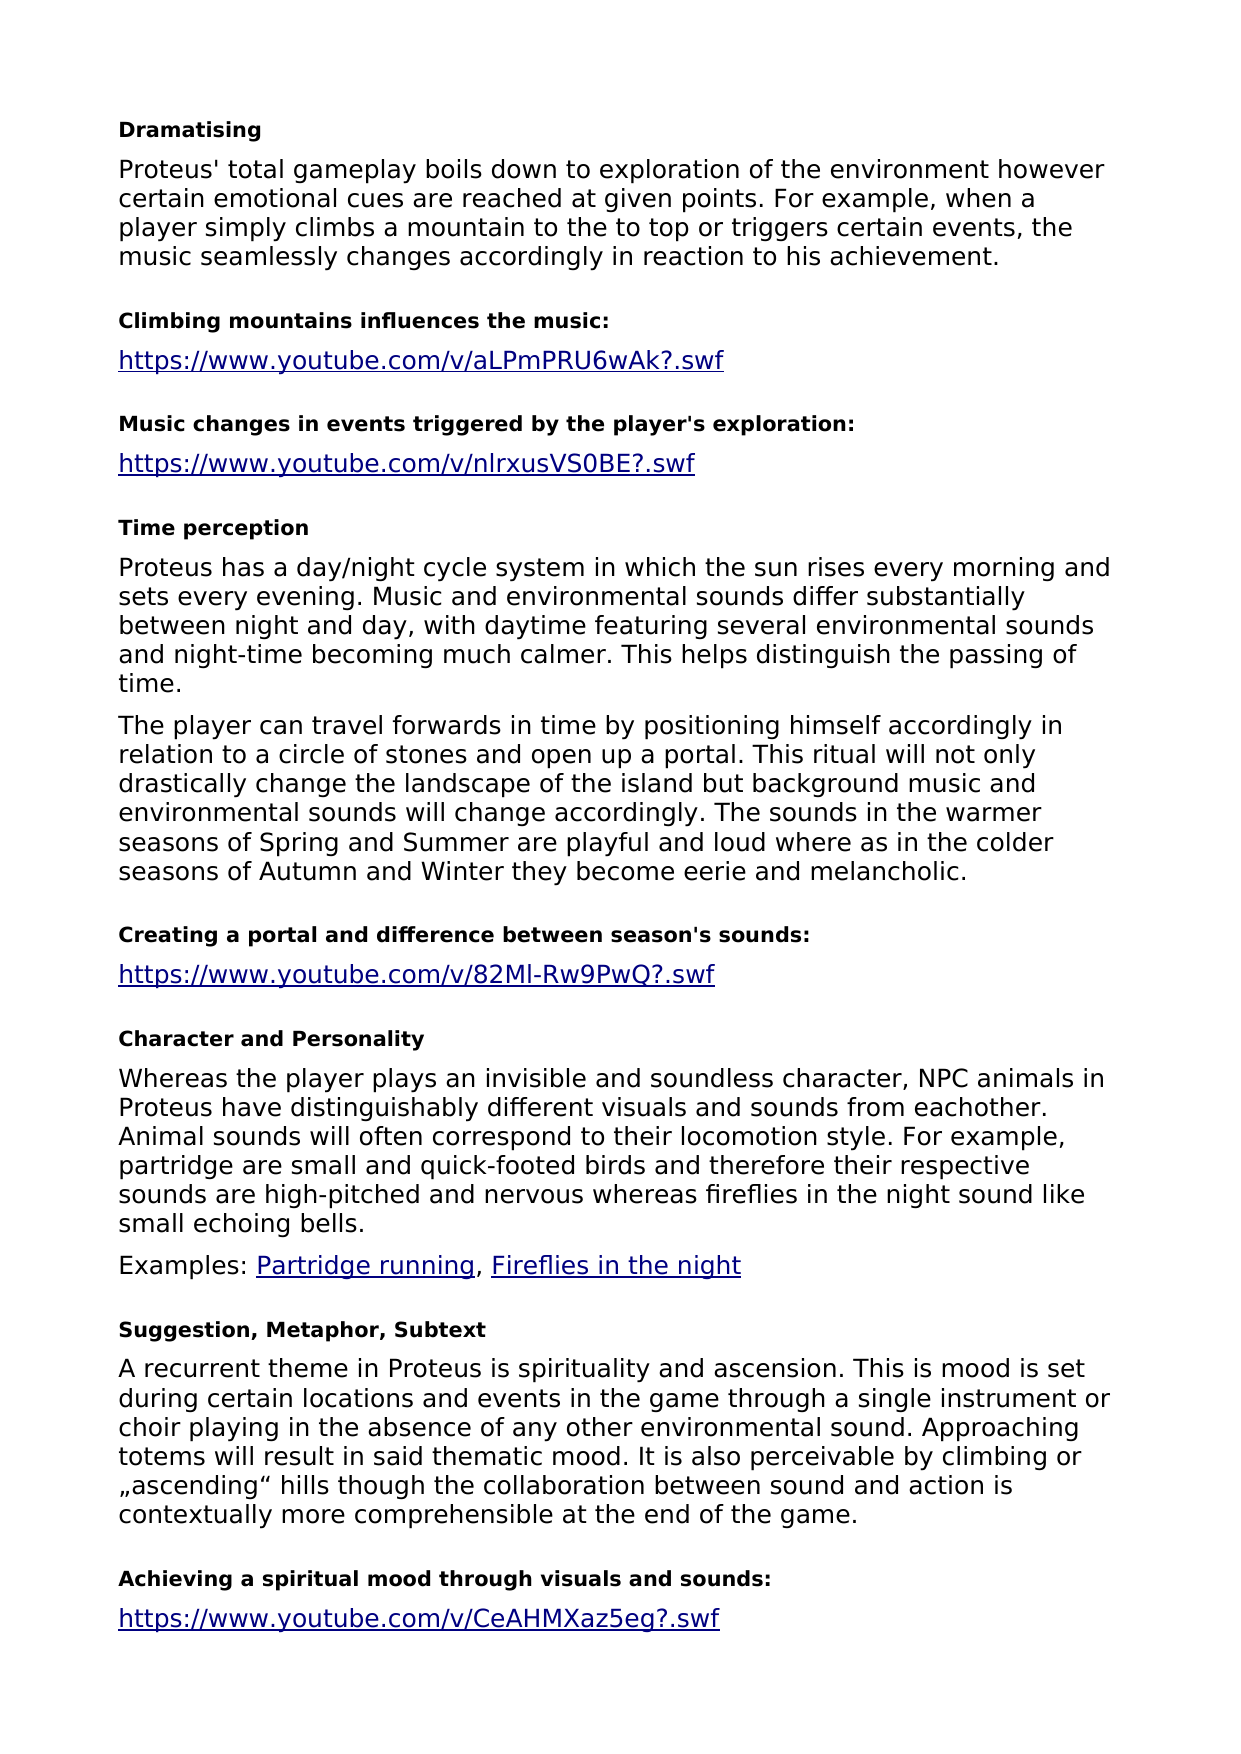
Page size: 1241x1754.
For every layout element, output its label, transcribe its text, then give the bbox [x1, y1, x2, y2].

subtitle Music changes in events triggered by the player's exploration: [118, 412, 1122, 437]
text https://www.youtube.com/v/nlrxusVS0BE?.swf [118, 449, 1122, 478]
subtitle Dramatising [118, 118, 1122, 142]
subtitle Suggestion, Metaphor, Subtext [118, 1318, 1122, 1342]
subtitle Climbing mountains influences the music: [118, 309, 1122, 333]
text Examples: Partridge running, Fireflies in the night [118, 1251, 1122, 1280]
text Proteus has a day/night cycle system in which the sun rises every morning and sets every evening. Music and environmental sounds differ substantially between night and day, with daytime featuring several environmental sounds and night-time becoming much calmer. This helps distinguish the passing of time. [118, 553, 1122, 698]
subtitle Creating a portal and difference between season's sounds: [118, 923, 1122, 948]
subtitle Character and Personality [118, 1027, 1122, 1051]
text https://www.youtube.com/v/82Ml-Rw9PwQ?.swf [118, 960, 1122, 989]
subtitle Time perception [118, 516, 1122, 540]
text https://www.youtube.com/v/aLPmPRU6wAk?.swf [118, 346, 1122, 375]
text https://www.youtube.com/v/CeAHMXaz5eg?.swf [118, 1604, 1122, 1633]
text The player can travel forwards in time by positioning himself accordingly in relation to a circle of stones and open up a portal. This ritual will not only drastically change the landscape of the island but background music and environmental sounds will change accordingly. The sounds in the warmer seasons of Spring and Summer are playful and loud where as in the colder seasons of Autumn and Winter they become eerie and melancholic. [118, 711, 1122, 886]
text Proteus' total gameplay boils down to exploration of the environment however certain emotional cues are reached at given points. For example, when a player simply climbs a mountain to the to top or triggers certain events, the music seamlessly changes accordingly in reaction to his achievement. [118, 155, 1122, 272]
text A recurrent theme in Proteus is spirituality and ascension. This is mood is set during certain locations and events in the game through a single instrument or choir playing in the absence of any other environmental sound. Approaching totems will result in said thematic mood. It is also perceivable by climbing or „ascending“ hills though the collaboration between sound and action is contextually more comprehensible at the end of the game. [118, 1355, 1122, 1530]
text Whereas the player plays an invisible and soundless character, NPC animals in Proteus have distinguishably different visuals and sounds from eachother. Animal sounds will often correspond to their locomotion style. For example, partridge are small and quick-footed birds and therefore their respective sounds are high-pitched and nervous whereas fireflies in the night sound like small echoing bells. [118, 1064, 1122, 1239]
subtitle Achieving a spiritual mood through visuals and sounds: [118, 1567, 1122, 1591]
